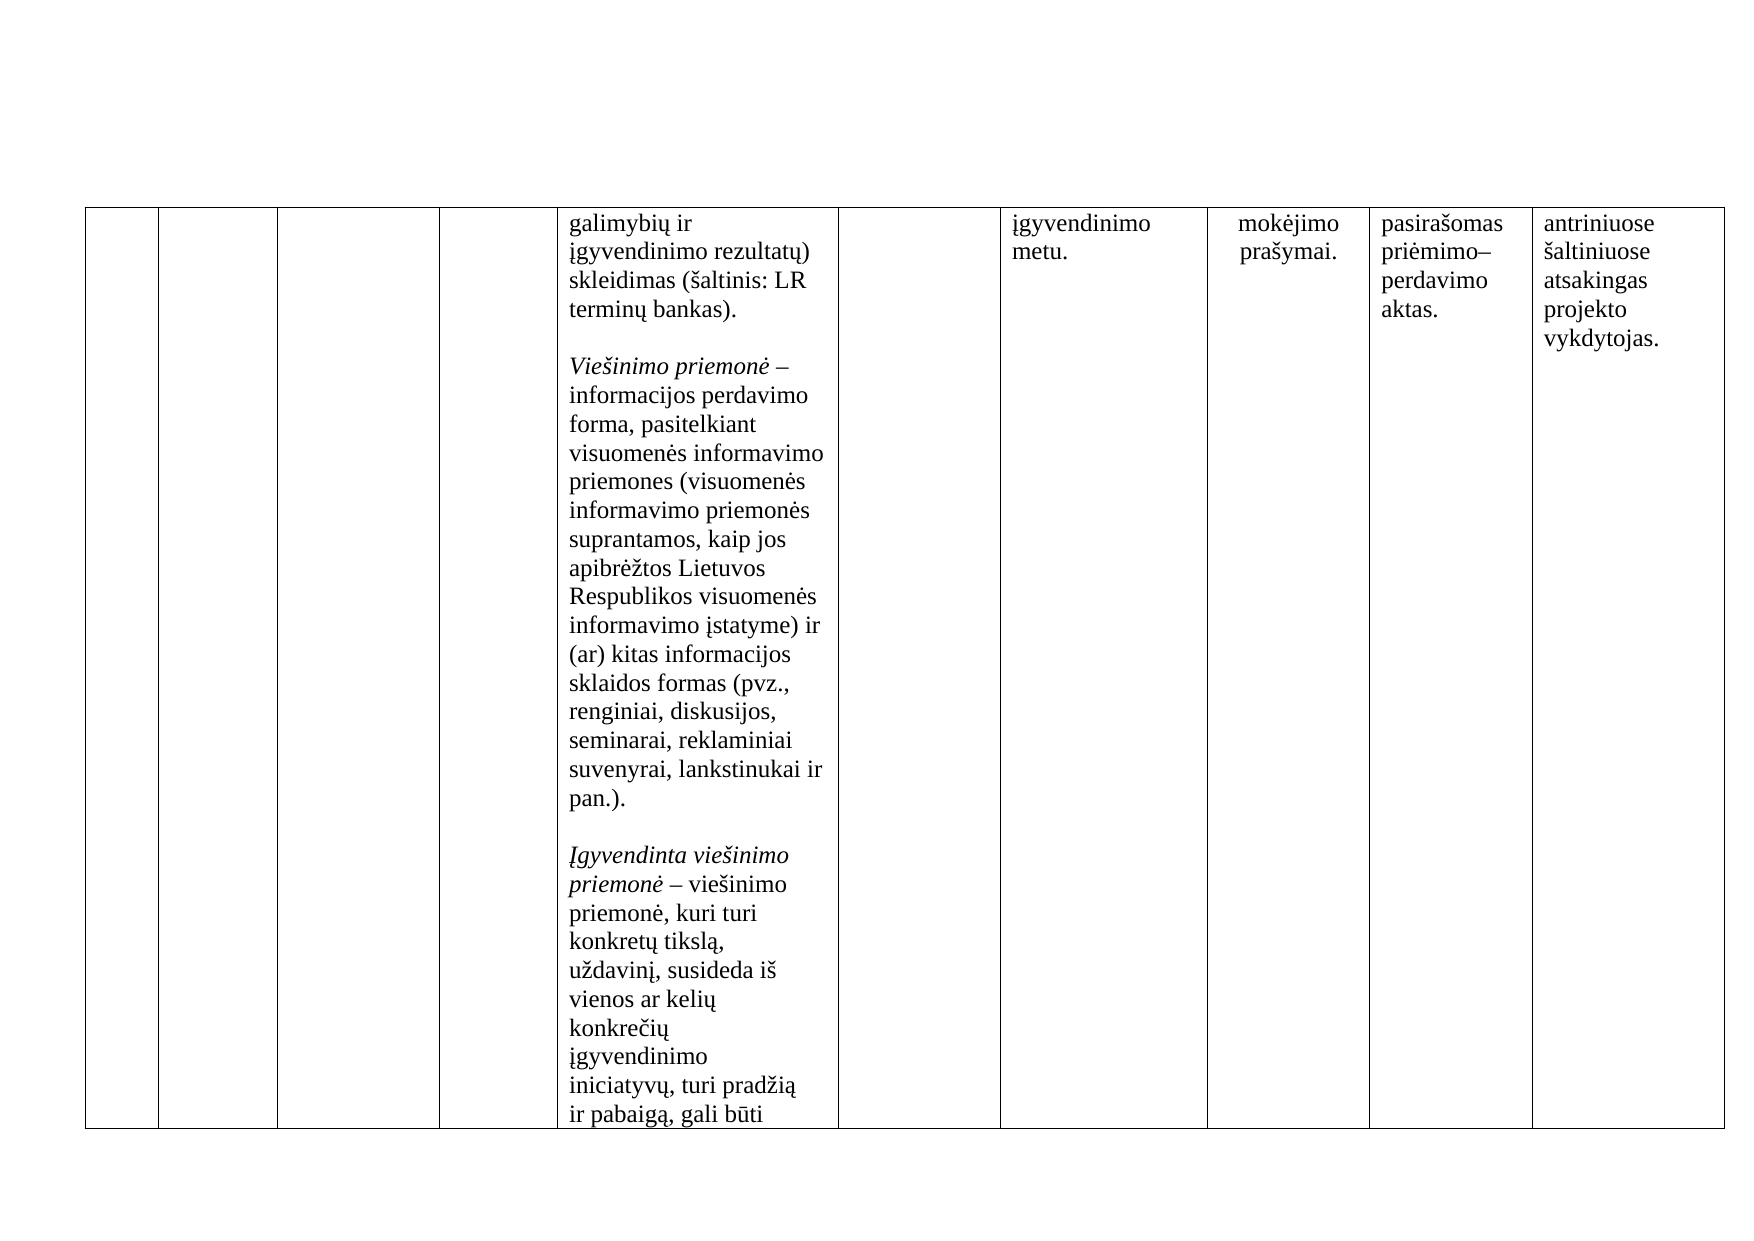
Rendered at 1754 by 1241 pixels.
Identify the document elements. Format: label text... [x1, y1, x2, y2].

table_cell antriniuose šaltiniuose atsakingas projekto vykdytojas. [1533, 208, 1724, 1128]
table_cell pasirašomas priėmimo–perdavimo aktas. [1370, 208, 1532, 1128]
table_cell [839, 208, 1000, 1128]
table_cell mokėjimo prašymai. [1208, 208, 1369, 1128]
table_cell galimybių ir įgyvendinimo rezultatų) skleidimas (šaltinis: LR terminų bankas). Viešinimo priemonė – informacijos perdavimo forma, pasitelkiant visuomenės informavimo priemones (visuomenės informavimo priemonės suprantamos, kaip jos apibrėžtos Lietuvos Respublikos visuomenės informavimo įstatyme) ir (ar) kitas informacijos sklaidos formas (pvz., renginiai, diskusijos, seminarai, reklaminiai suvenyrai, lankstinukai ir pan.). Įgyvendinta viešinimo priemonė – viešinimo priemonė, kuri turi konkretų tikslą, uždavinį, susideda iš vienos ar kelių konkrečių įgyvendinimo iniciatyvų, turi pradžią ir pabaigą, gali būti [558, 208, 838, 1128]
table_cell [278, 208, 439, 1128]
table_cell įgyvendinimo metu. [1001, 208, 1207, 1128]
table_cell [440, 208, 557, 1128]
table_cell [86, 208, 158, 1128]
table_cell [159, 208, 277, 1128]
